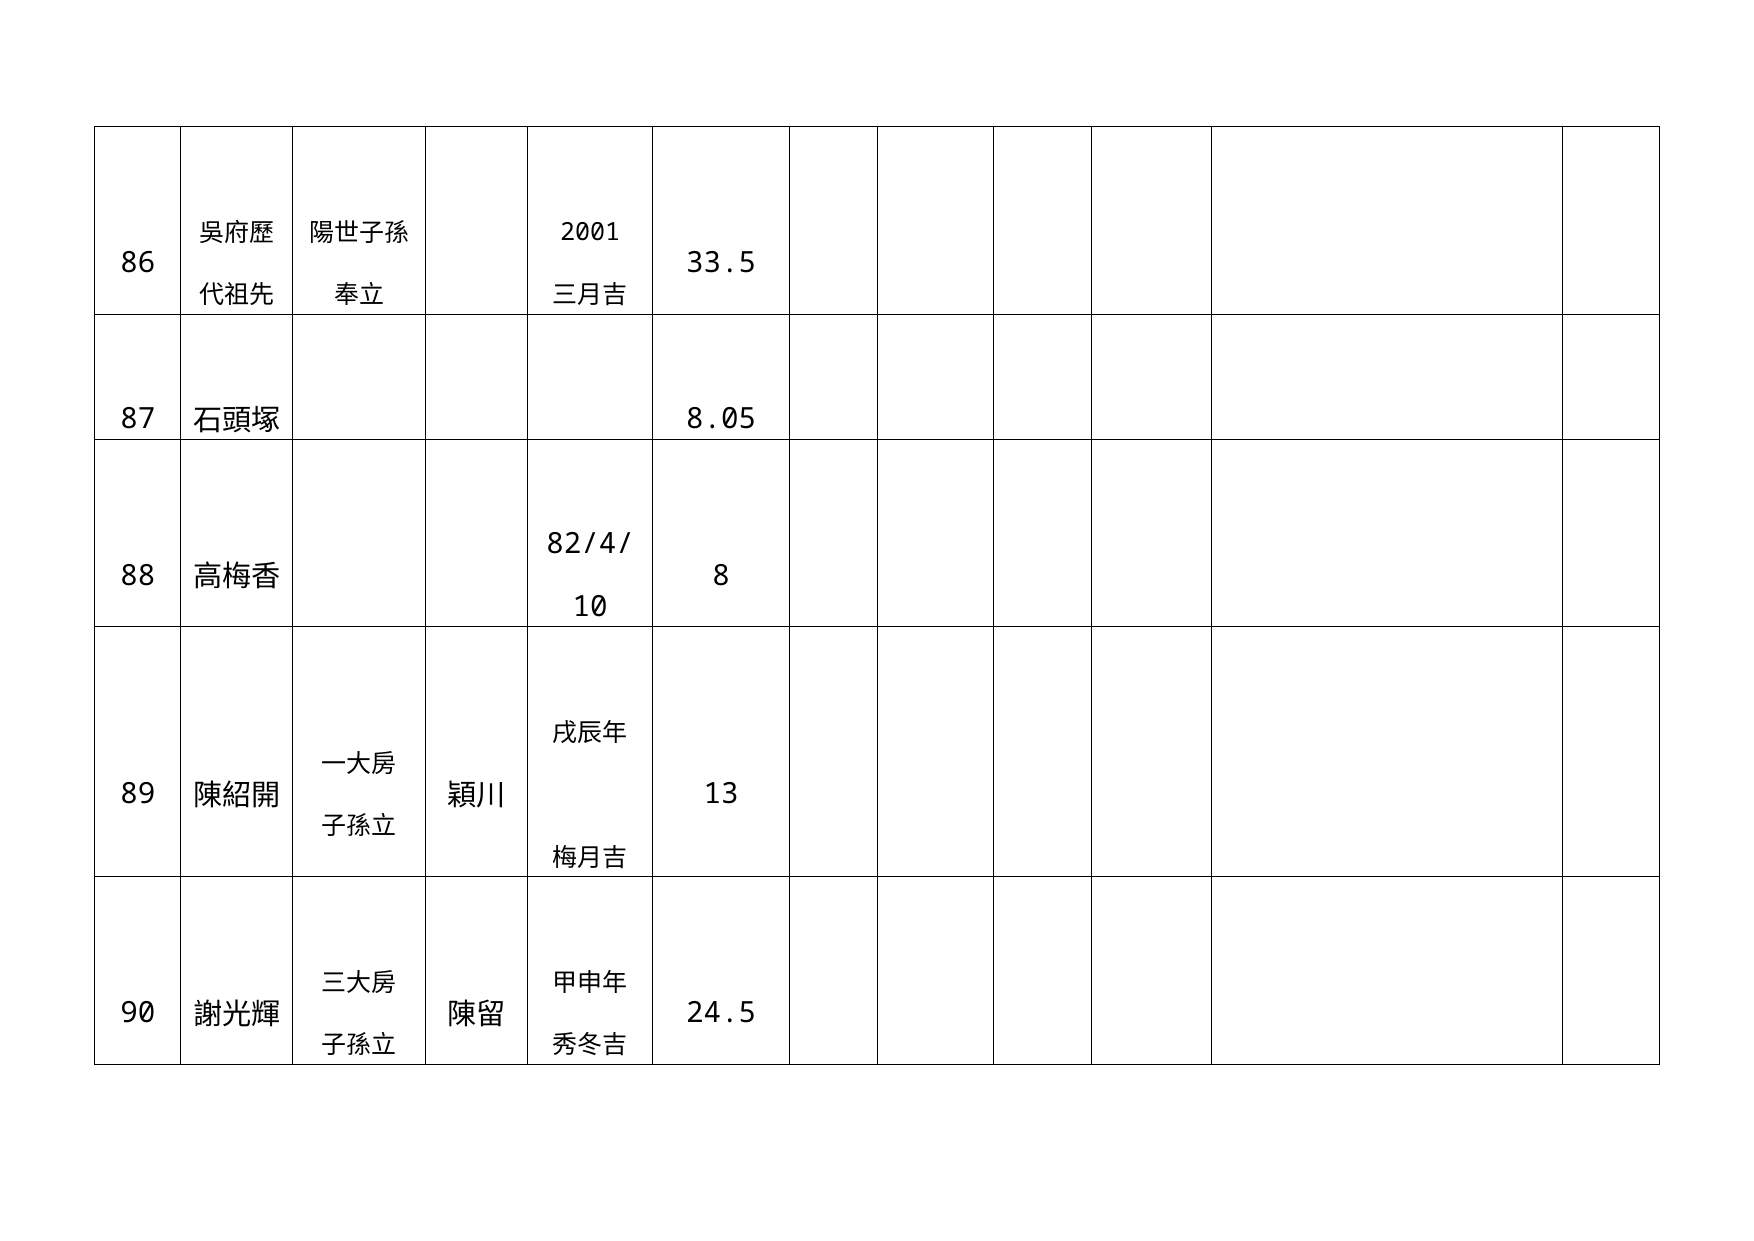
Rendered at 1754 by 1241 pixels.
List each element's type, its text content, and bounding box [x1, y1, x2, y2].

table_cell [1563, 877, 1659, 1063]
table_cell 穎川 [426, 627, 527, 876]
table_cell [1092, 627, 1211, 876]
table_cell 8 [653, 440, 789, 626]
table_cell 戌辰年 梅月吉 [528, 627, 652, 876]
table_cell 一大房 子孫立 [293, 627, 425, 876]
table_cell [1563, 440, 1659, 626]
table_cell 陳留 [426, 877, 527, 1063]
table_cell [1212, 877, 1562, 1063]
table_cell 吳府歷代祖先 [181, 127, 292, 313]
table_cell [790, 440, 877, 626]
table_cell 82/4/10 [528, 440, 652, 626]
table_cell [1212, 627, 1562, 876]
table_cell 13 [653, 627, 789, 876]
table_cell [426, 127, 527, 313]
table_cell [994, 627, 1091, 876]
table_cell [1212, 315, 1562, 438]
table_cell 33.5 [653, 127, 789, 313]
table_cell 2001 三月吉 [528, 127, 652, 313]
table_cell [426, 440, 527, 626]
table_cell [790, 127, 877, 313]
table_cell [1092, 877, 1211, 1063]
table_cell [790, 627, 877, 876]
table_cell [528, 315, 652, 438]
table_cell [994, 127, 1091, 313]
table_cell [1092, 440, 1211, 626]
table_cell 87 [95, 315, 180, 438]
table_cell [790, 877, 877, 1063]
table_cell [878, 315, 993, 438]
table_cell [1563, 627, 1659, 876]
table_cell 24.5 [653, 877, 789, 1063]
table_cell [293, 315, 425, 438]
table_cell [790, 315, 877, 438]
table_cell 89 [95, 627, 180, 876]
table_cell 甲申年 秀冬吉 [528, 877, 652, 1063]
table_cell 三大房 子孫立 [293, 877, 425, 1063]
table_cell [878, 127, 993, 313]
table_cell [878, 877, 993, 1063]
table_cell [1212, 440, 1562, 626]
table_cell 88 [95, 440, 180, 626]
table_cell [994, 877, 1091, 1063]
table_cell [426, 315, 527, 438]
table_cell 陳紹開 [181, 627, 292, 876]
table_cell 高梅香 [181, 440, 292, 626]
table_cell [1092, 127, 1211, 313]
table_cell 謝光輝 [181, 877, 292, 1063]
table_cell [994, 440, 1091, 626]
table_cell [1212, 127, 1562, 313]
table_cell 陽世子孫奉立 [293, 127, 425, 313]
table_cell [1563, 127, 1659, 313]
table_cell [878, 627, 993, 876]
table_cell 8.05 [653, 315, 789, 438]
table_cell [878, 440, 993, 626]
table_cell [293, 440, 425, 626]
table_cell 86 [95, 127, 180, 313]
table_cell [1563, 315, 1659, 438]
table_cell [1092, 315, 1211, 438]
table_cell 石頭塚 [181, 315, 292, 438]
table_cell [994, 315, 1091, 438]
table_cell 90 [95, 877, 180, 1063]
